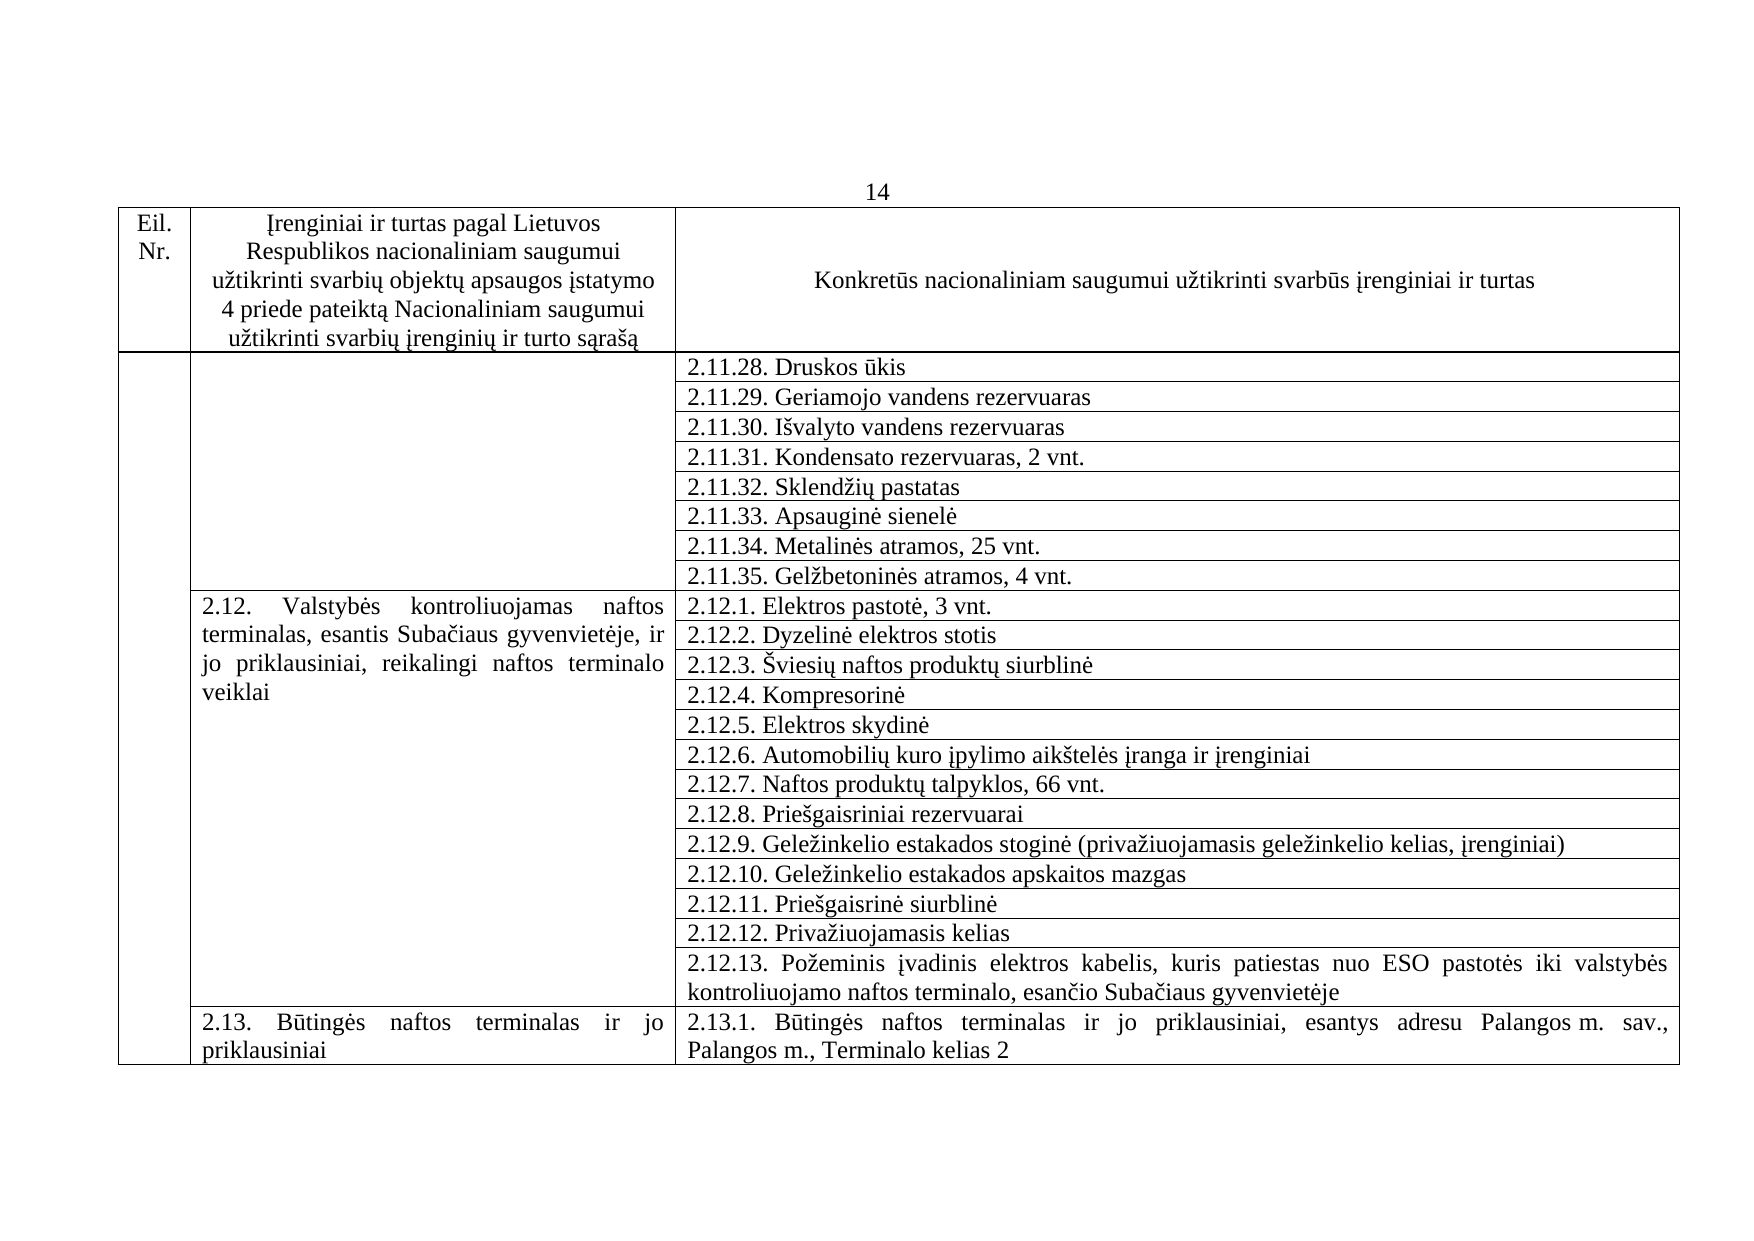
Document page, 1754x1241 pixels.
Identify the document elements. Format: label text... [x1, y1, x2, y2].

table_cell [119, 353, 190, 1064]
table_cell 2.12.11. Priešgaisrinė siurblinė [676, 889, 1679, 917]
table_cell 2.12. Valstybės kontroliuojamas naftos terminalas, esantis Subačiaus gyvenvietėje, ir jo priklausiniai, reikalingi naftos terminalo veiklai [191, 591, 675, 1006]
table_cell 2.11.30. Išvalyto vandens rezervuaras [676, 412, 1679, 441]
table_cell 2.12.3. Šviesių naftos produktų siurblinė [676, 650, 1679, 679]
table_cell 2.13.1. Būtingės naftos terminalas ir jo priklausiniai, esantys adresu Palangos m. sav., Palangos m., Terminalo kelias 2 [676, 1007, 1679, 1064]
table_cell 2.12.6. Automobilių kuro įpylimo aikštelės įranga ir įrenginiai [676, 740, 1679, 768]
table_cell 2.11.31. Kondensato rezervuaras, 2 vnt. [676, 442, 1679, 471]
table_cell [191, 353, 675, 590]
table_header Įrenginiai ir turtas pagal Lietuvos Respublikos nacionaliniam saugumui užtikrinti svarbių objektų apsaugos įstatymo 4 priede pateiktą Nacionaliniam saugumui užtikrinti svarbių įrenginių ir turto sąrašą [191, 208, 675, 351]
table_cell 2.11.28. Druskos ūkis [676, 353, 1679, 381]
table_cell 2.12.12. Privažiuojamasis kelias [676, 919, 1679, 947]
table_cell 2.11.32. Sklendžių pastatas [676, 472, 1679, 500]
table_cell 2.12.1. Elektros pastotė, 3 vnt. [676, 591, 1679, 619]
table_cell 2.12.9. Geležinkelio estakados stoginė (privažiuojamasis geležinkelio kelias, įrenginiai) [676, 829, 1679, 858]
table_cell 2.12.4. Kompresorinė [676, 680, 1679, 709]
table_cell 2.11.33. Apsauginė sienelė [676, 501, 1679, 530]
table_cell 2.11.34. Metalinės atramos, 25 vnt. [676, 531, 1679, 560]
table_cell 2.12.8. Priešgaisriniai rezervuarai [676, 799, 1679, 828]
table_cell 2.12.2. Dyzelinė elektros stotis [676, 621, 1679, 649]
table_cell 2.11.29. Geriamojo vandens rezervuaras [676, 382, 1679, 411]
table_cell 2.13. Būtingės naftos terminalas ir jo priklausiniai [191, 1007, 675, 1064]
table_header Konkretūs nacionaliniam saugumui užtikrinti svarbūs įrenginiai ir turtas [676, 208, 1679, 351]
table_cell 2.12.5. Elektros skydinė [676, 710, 1679, 739]
table_cell 2.12.7. Naftos produktų talpyklos, 66 vnt. [676, 770, 1679, 798]
table_cell 2.12.10. Geležinkelio estakados apskaitos mazgas [676, 859, 1679, 888]
table_cell 2.11.35. Gelžbetoninės atramos, 4 vnt. [676, 561, 1679, 590]
table_header Eil. Nr. [119, 208, 190, 351]
table_cell 2.12.13. Požeminis įvadinis elektros kabelis, kuris patiestas nuo ESO pastotės iki valstybės kontroliuojamo naftos terminalo, esančio Subačiaus gyvenvietėje [676, 948, 1679, 1006]
